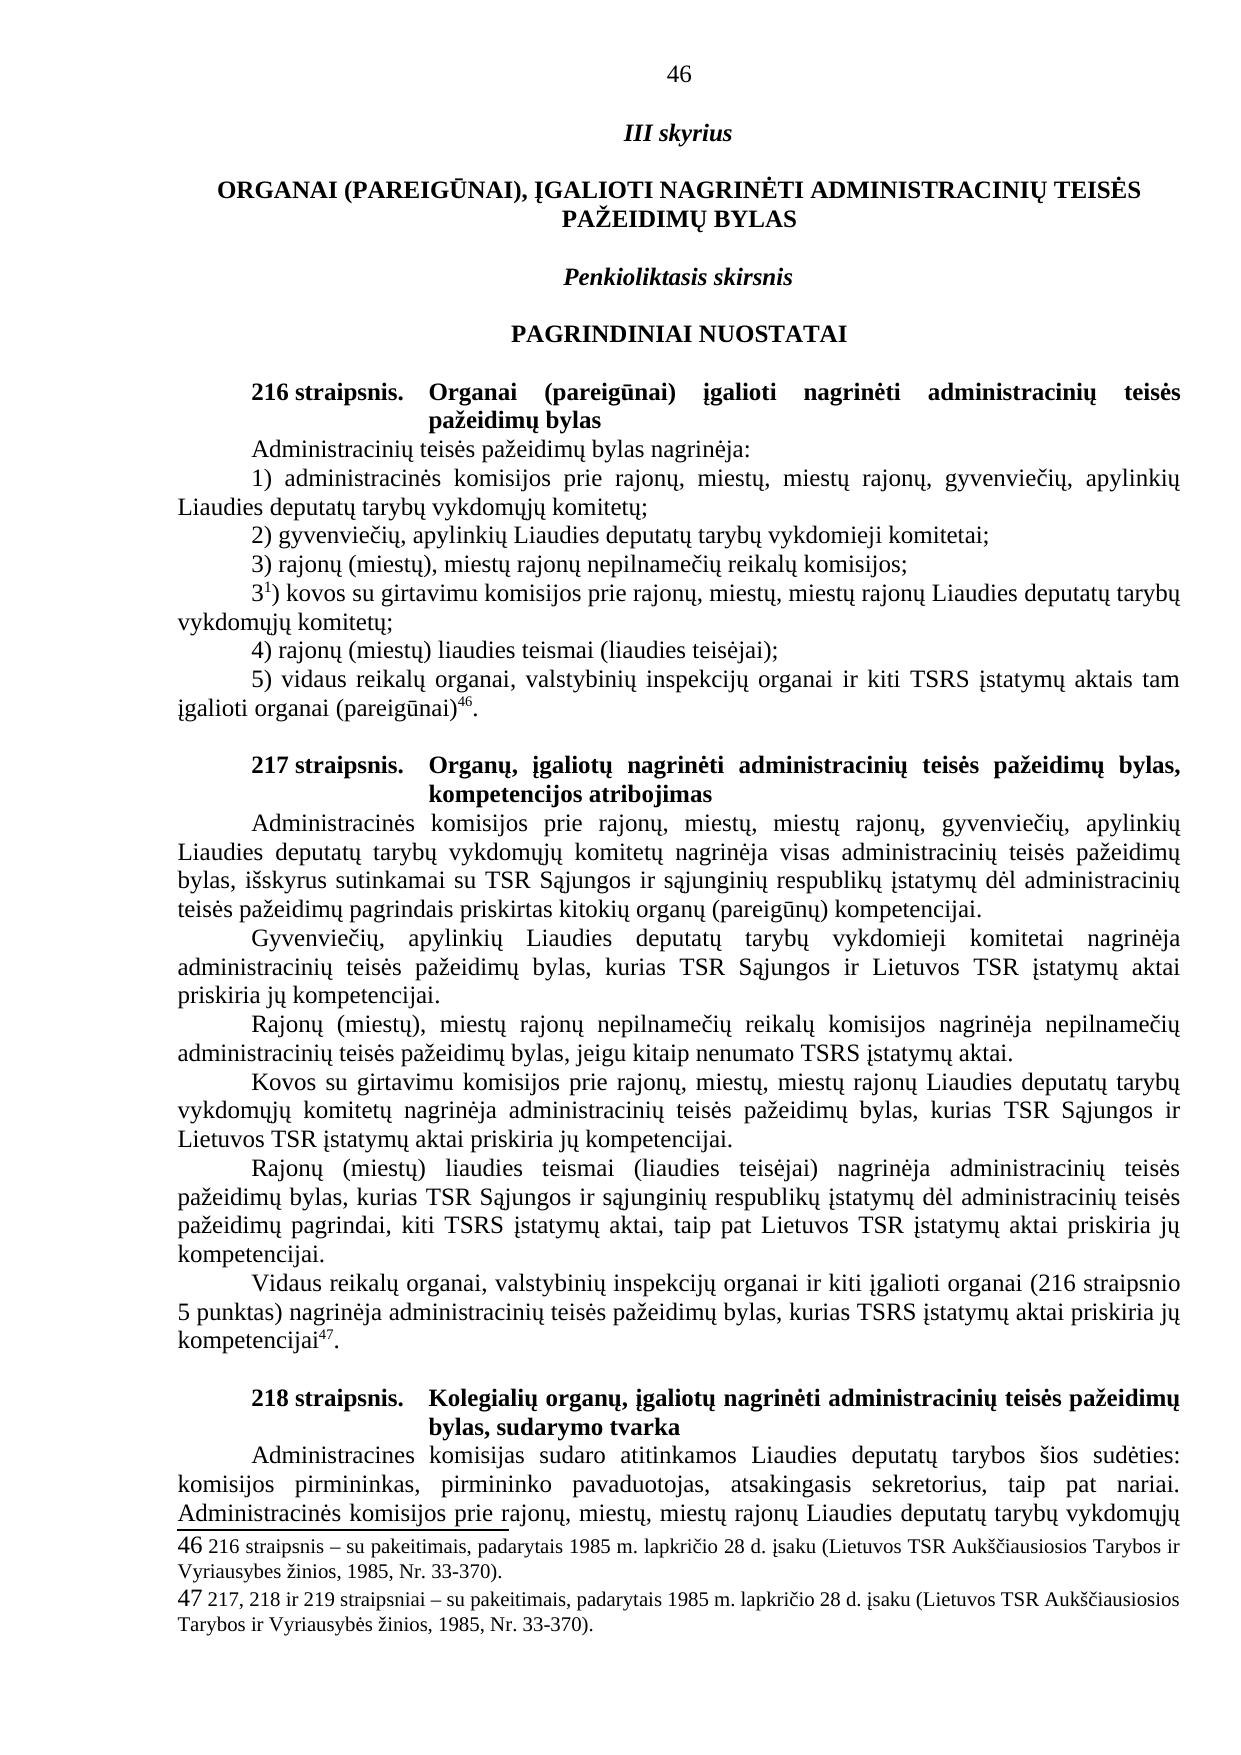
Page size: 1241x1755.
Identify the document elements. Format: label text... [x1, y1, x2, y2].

text 218 straipsnis. Kolegialių organų, įgaliotų nagrinėti administracinių teisės pažeidimų bylas, sudarymo tvarka [251, 1383, 1181, 1441]
text 4) rajonų (miestų) liaudies teismai (liaudies teisėjai); [177, 636, 1181, 664]
text 31) kovos su girtavimu komisijos prie rajonų, miestų, miestų rajonų Liaudies deputatų tarybų vykdomųjų komitetų; [177, 578, 1181, 636]
text 5) vidaus reikalų organai, valstybinių inspekcijų organai ir kiti TSRS įstatymų aktais tam įgalioti organai (pareigūnai). [177, 664, 1181, 722]
text Vidaus reikalų organai, valstybinių inspekcijų organai ir kiti įgalioti organai (216 straipsnio 5 punktas) nagrinėja administracinių teisės pažeidimų bylas, kurias TSRS įstatymų aktai priskiria jų kompetencijai. [177, 1268, 1181, 1354]
text 217, 218 ir 219 straipsniai – su pakeitimais, padarytais 1985 m. lapkričio 28 d. įsaku (Lietuvos TSR Aukščiausiosios Tarybos ir Vyriausybės žinios, 1985, Nr. 33-370). [177, 1583, 1181, 1636]
text III skyrius [177, 118, 1181, 147]
text Kovos su girtavimu komisijos prie rajonų, miestų, miestų rajonų Liaudies deputatų tarybų vykdomųjų komitetų nagrinėja administracinių teisės pažeidimų bylas, kurias TSR Sąjungos ir Lietuvos TSR įstatymų aktai priskiria jų kompetencijai. [177, 1067, 1181, 1153]
text Penkioliktasis skirsnis [177, 262, 1181, 291]
text 1) administracinės komisijos prie rajonų, miestų, miestų rajonų, gyvenviečių, apylinkių Liaudies deputatų tarybų vykdomųjų komitetų; [177, 463, 1181, 521]
text 217 straipsnis. Organų, įgaliotų nagrinėti administracinių teisės pažeidimų bylas, kompetencijos atribojimas [251, 751, 1181, 808]
text Gyvenviečių, apylinkių Liaudies deputatų tarybų vykdomieji komitetai nagrinėja administracinių teisės pažeidimų bylas, kurias TSR Sąjungos ir Lietuvos TSR įstatymų aktai priskiria jų kompetencijai. [177, 923, 1181, 1009]
text 216 straipsnis. Organai (pareigūnai) įgalioti nagrinėti administracinių teisės pažeidimų bylas [251, 377, 1181, 434]
text Administracinės komisijos prie rajonų, miestų, miestų rajonų, gyvenviečių, apylinkių Liaudies deputatų tarybų vykdomųjų komitetų nagrinėja visas administracinių teisės pažeidimų bylas, išskyrus sutinkamai su TSR Sąjungos ir sąjunginių respublikų įstatymų dėl administracinių teisės pažeidimų pagrindais priskirtas kitokių organų (pareigūnų) kompetencijai. [177, 808, 1181, 923]
text PAGRINDINIAI NUOSTATAI [177, 319, 1181, 348]
text Rajonų (miestų), miestų rajonų nepilnamečių reikalų komisijos nagrinėja nepilnamečių administracinių teisės pažeidimų bylas, jeigu kitaip nenumato TSRS įstatymų aktai. [177, 1009, 1181, 1067]
text Administracinių teisės pažeidimų bylas nagrinėja: [177, 434, 1181, 463]
text 216 straipsnis – su pakeitimais, padarytais 1985 m. lapkričio 28 d. įsaku (Lietuvos TSR Aukščiausiosios Tarybos ir Vyriausybes žinios, 1985, Nr. 33-370). [177, 1530, 1181, 1583]
text ORGANAI (PAREIGŪNAI), ĮGALIOTI NAGRINĖTI ADMINISTRACINIŲ TEISĖS PAŽEIDIMŲ BYLAS [177, 176, 1181, 233]
text Administracines komisijas sudaro atitinkamos Liaudies deputatų tarybos šios sudėties: komisijos pirmininkas, pirmininko pavaduotojas, atsakingasis sekretorius, taip pat nariai. Administracinės komisijos prie rajonų, miestų, miestų rajonų Liaudies deputatų tarybų vykdomųjų [177, 1441, 1181, 1527]
text Rajonų (miestų) liaudies teismai (liaudies teisėjai) nagrinėja administracinių teisės pažeidimų bylas, kurias TSR Sąjungos ir sąjunginių respublikų įstatymų dėl administracinių teisės pažeidimų pagrindai, kiti TSRS įstatymų aktai, taip pat Lietuvos TSR įstatymų aktai priskiria jų kompetencijai. [177, 1153, 1181, 1268]
text 3) rajonų (miestų), miestų rajonų nepilnamečių reikalų komisijos; [177, 549, 1181, 578]
text 2) gyvenviečių, apylinkių Liaudies deputatų tarybų vykdomieji komitetai; [177, 521, 1181, 549]
